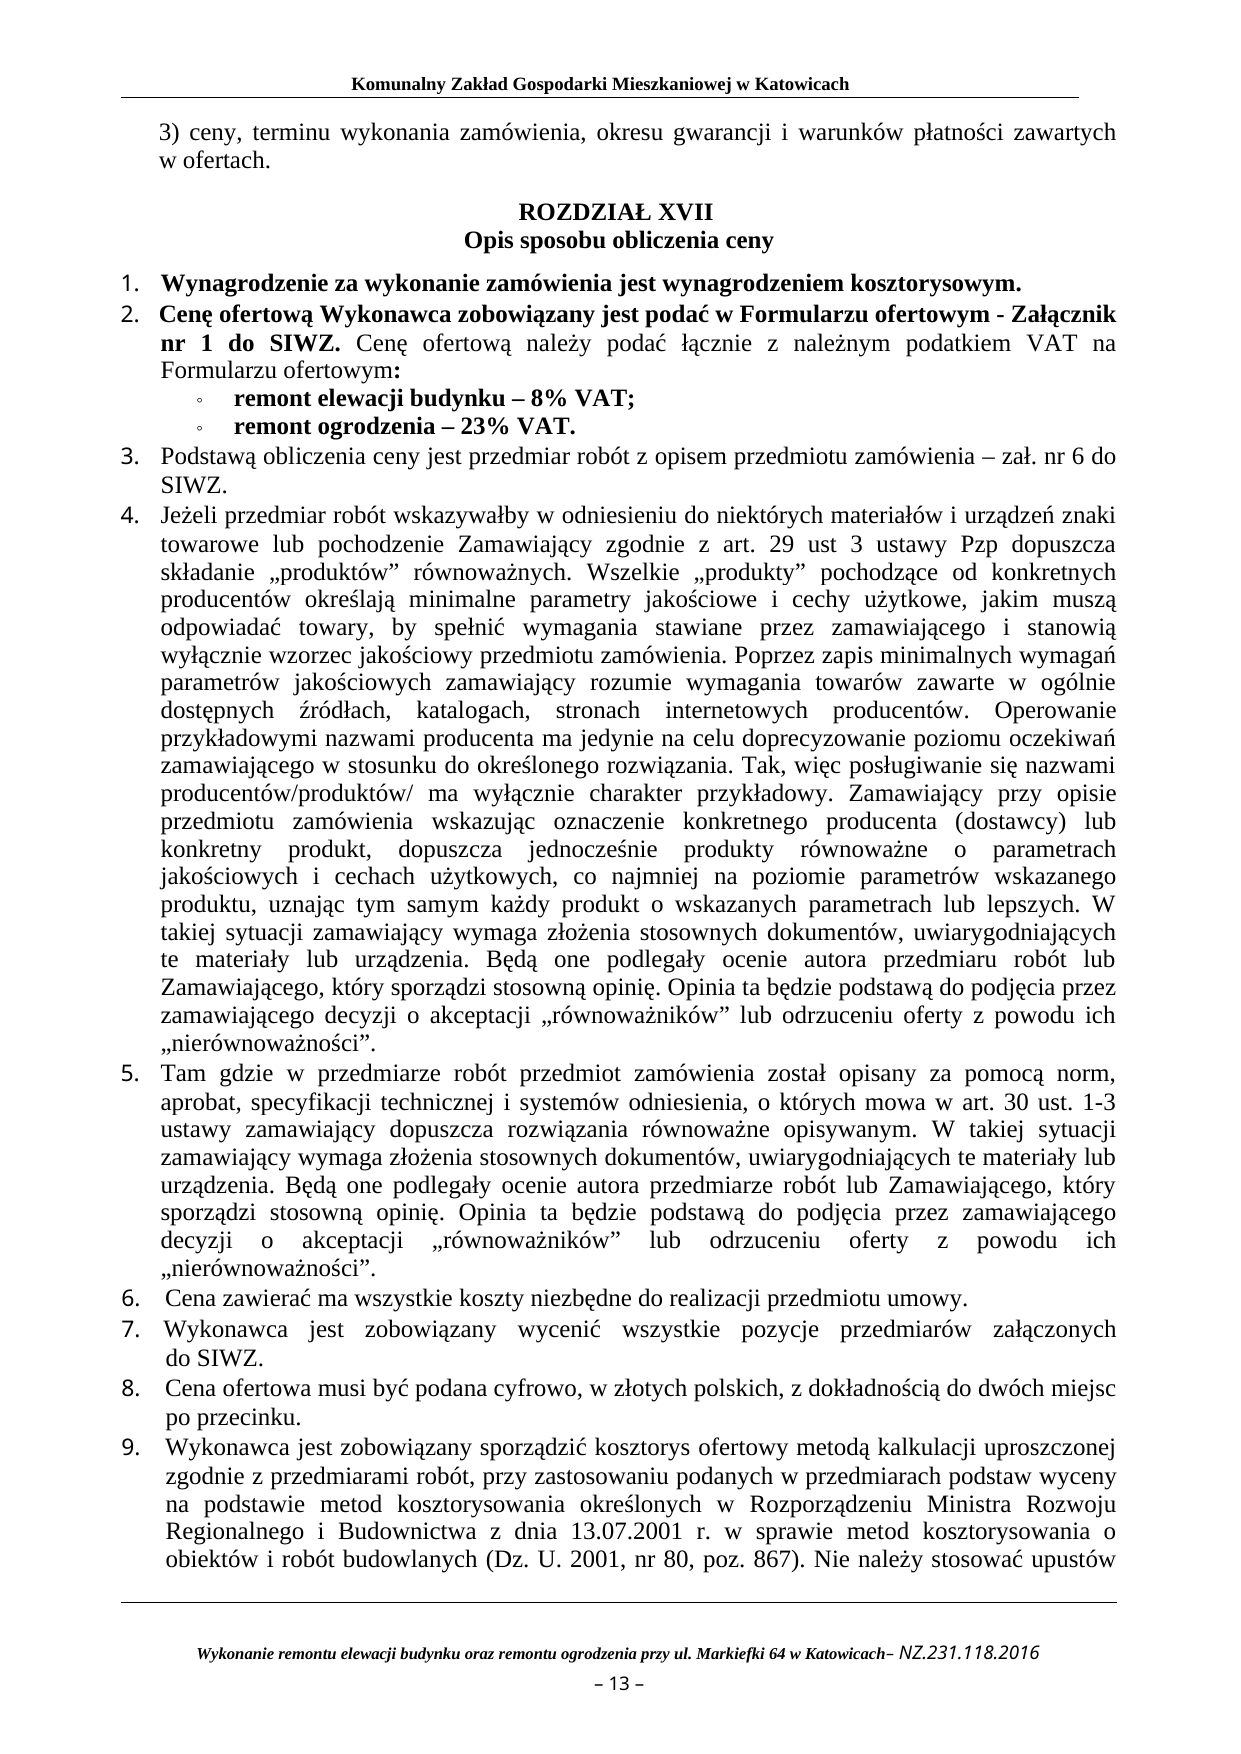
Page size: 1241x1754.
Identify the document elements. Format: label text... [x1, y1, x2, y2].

list Wykonawca jest zobowiązany wycenić wszystkie pozycje przedmiarów załączonych do SIWZ. [121, 1313, 1117, 1372]
list remont ogrodzenia – 23% VAT. [196, 412, 1117, 440]
list Cenę ofertową Wykonawca zobowiązany jest podać w Formularzu ofertowym - Załącznik nr 1 do SIWZ. Cenę ofertową należy podać łącznie z należnym podatkiem VAT na Formularzu ofertowym: [120, 298, 1117, 384]
list Cena ofertowa musi być podana cyfrowo, w złotych polskich, z dokładnością do dwóch miejsc po przecinku. [121, 1372, 1117, 1431]
list Tam gdzie w przedmiarze robót przedmiot zamówienia został opisany za pomocą norm, aprobat, specyfikacji technicznej i systemów odniesienia, o których mowa w art. 30 ust. 1-3 ustawy zamawiający dopuszcza rozwiązania równoważne opisywanym. W takiej sytuacji zamawiający wymaga złożenia stosownych dokumentów, uwiarygodniających te materiały lub urządzenia. Będą one podlegały ocenie autora przedmiarze robót lub Zamawiającego, który sporządzi stosowną opinię. Opinia ta będzie podstawą do podjęcia przez zamawiającego decyzji o akceptacji „równoważników” lub odrzuceniu oferty z powodu ich „nierównoważności”. [120, 1056, 1117, 1282]
list Wynagrodzenie za wykonanie zamówienia jest wynagrodzeniem kosztorysowym. [120, 266, 1117, 298]
list Cena zawierać ma wszystkie koszty niezbędne do realizacji przedmiotu umowy. [121, 1282, 1117, 1313]
list Jeżeli przedmiar robót wskazywałby w odniesieniu do niektórych materiałów i urządzeń znaki towarowe lub pochodzenie Zamawiający zgodnie z art. 29 ust 3 ustawy Pzp dopuszcza składanie „produktów” równoważnych. Wszelkie „produkty” pochodzące od konkretnych producentów określają minimalne parametry jakościowe i cechy użytkowe, jakim muszą odpowiadać towary, by spełnić wymagania stawiane przez zamawiającego i stanowią wyłącznie wzorzec jakościowy przedmiotu zamówienia. Poprzez zapis minimalnych wymagań parametrów jakościowych zamawiający rozumie wymagania towarów zawarte w ogólnie dostępnych źródłach, katalogach, stronach internetowych producentów. Operowanie przykładowymi nazwami producenta ma jedynie na celu doprecyzowanie poziomu oczekiwań zamawiającego w stosunku do określonego rozwiązania. Tak, więc posługiwanie się nazwami producentów/produktów/ ma wyłącznie charakter przykładowy. Zamawiający przy opisie przedmiotu zamówienia wskazując oznaczenie konkretnego producenta (dostawcy) lub konkretny produkt, dopuszcza jednocześnie produkty równoważne o parametrach jakościowych i cechach użytkowych, co najmniej na poziomie parametrów wskazanego produktu, uznając tym samym każdy produkt o wskazanych parametrach lub lepszych. W takiej sytuacji zamawiający wymaga złożenia stosownych dokumentów, uwiarygodniających te materiały lub urządzenia. Będą one podlegały ocenie autora przedmiaru robót lub Zamawiającego, który sporządzi stosowną opinię. Opinia ta będzie podstawą do podjęcia przez zamawiającego decyzji o akceptacji „równoważników” lub odrzuceniu oferty z powodu ich „nierównoważności”. [120, 499, 1117, 1056]
list 3) ceny, terminu wykonania zamówienia, okresu gwarancji i warunków płatności zawartych w ofertach. [121, 118, 1117, 173]
list remont elewacji budynku – 8% VAT; [196, 384, 1117, 412]
list Wykonawca jest zobowiązany sporządzić kosztorys ofertowy metodą kalkulacji uproszczonej zgodnie z przedmiarami robót, przy zastosowaniu podanych w przedmiarach podstaw wyceny na podstawie metod kosztorysowania określonych w Rozporządzeniu Ministra Rozwoju Regionalnego i Budownictwa z dnia 13.07.2001 r. w sprawie metod kosztorysowania o obiektów i robót budowlanych (Dz. U. 2001, nr 80, poz. 867). Nie należy stosować upustów [121, 1431, 1117, 1573]
list Podstawą obliczenia ceny jest przedmiar robót z opisem przedmiotu zamówienia – zał. nr 6 do SIWZ. [120, 440, 1117, 499]
text ROZDZIAŁ XVII Opis sposobu obliczenia ceny [121, 198, 1117, 254]
